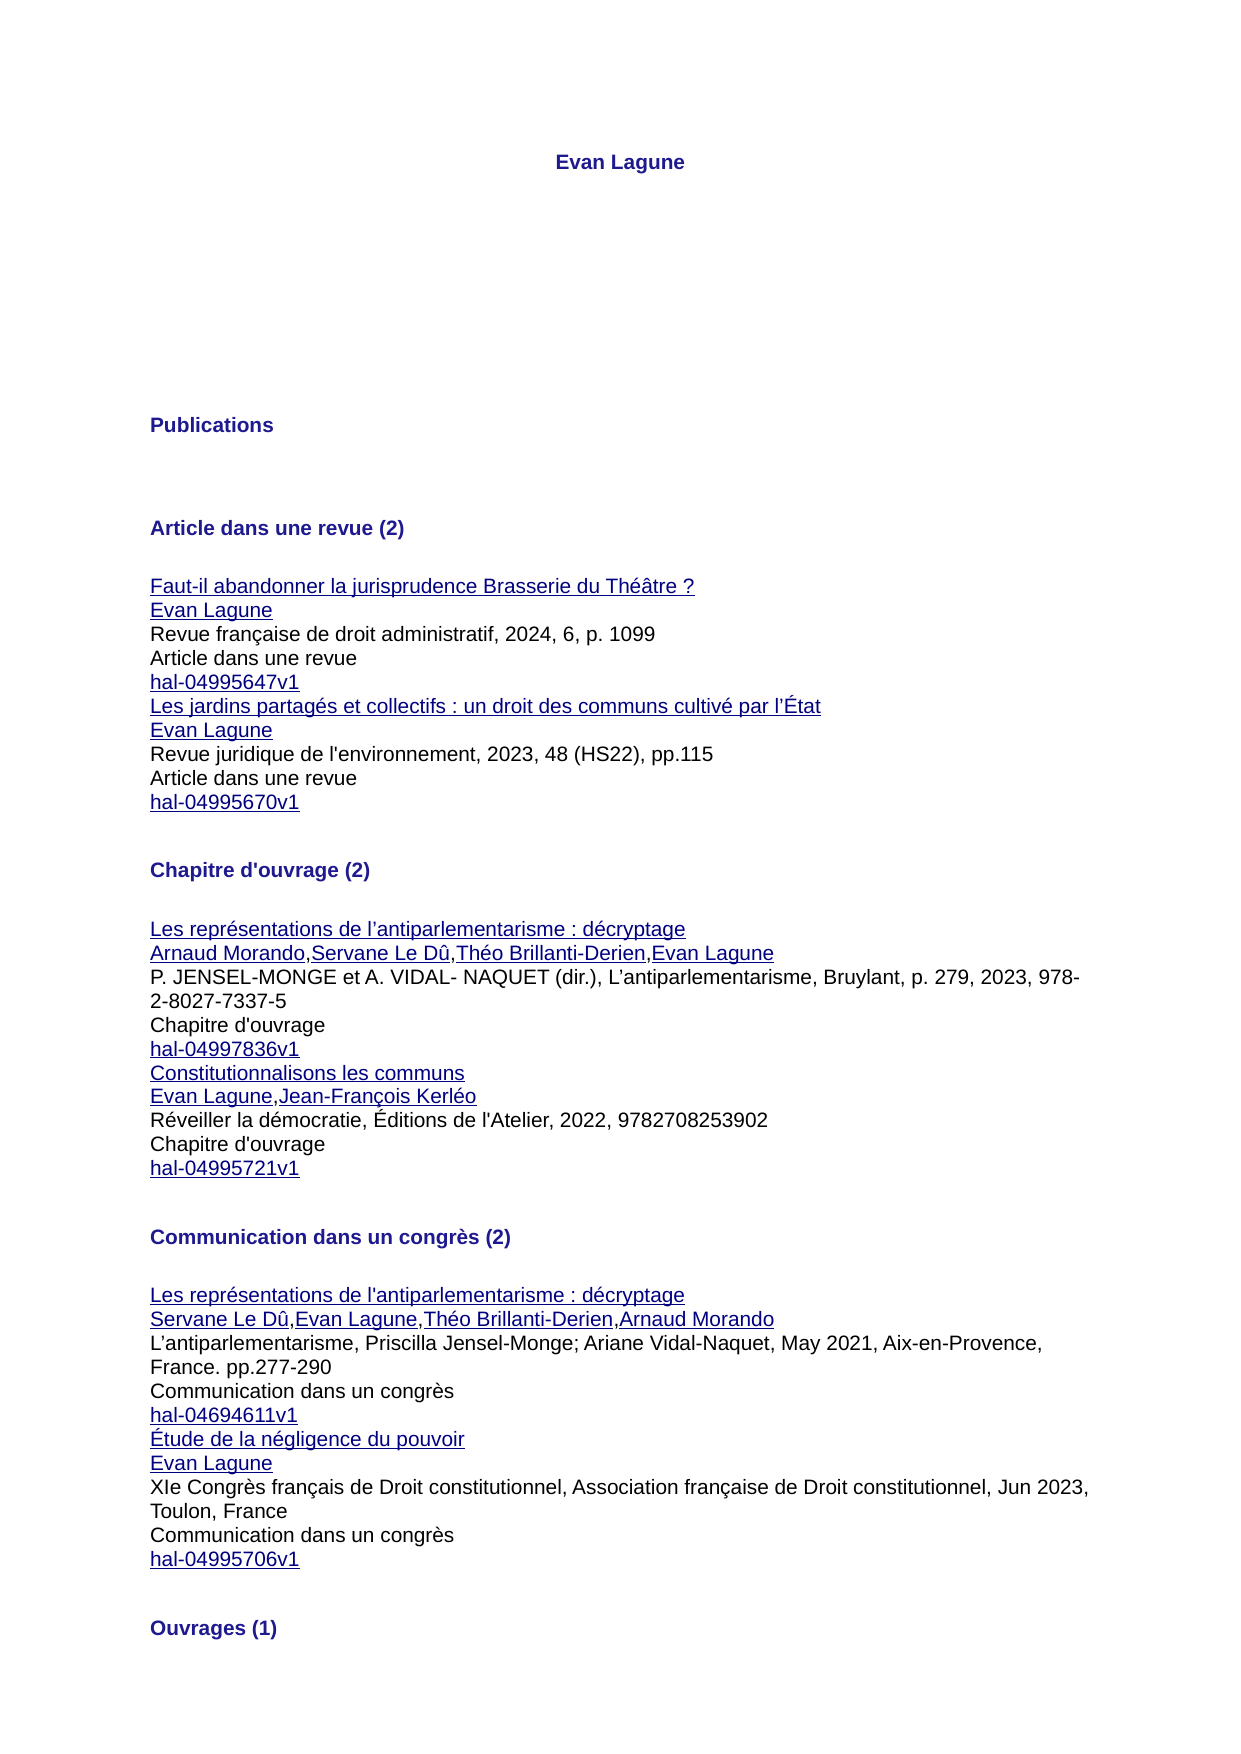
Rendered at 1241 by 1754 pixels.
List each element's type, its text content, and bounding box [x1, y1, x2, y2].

table_cell Étude de la négligence du pouvoir Evan Lagune XIe Congrès français de Droit constitutionnel, Association française de Droit constitutionnel, Jun 2023, Toulon, France Communication dans un congrès hal-04995706v1 [150, 1427, 1090, 1571]
subtitle Article dans une revue (2) [150, 516, 1090, 539]
subtitle Chapitre d'ouvrage (2) [150, 858, 1090, 882]
table_cell Constitutionnalisons les communs Evan Lagune,Jean-François Kerléo Réveiller la démocratie, Éditions de l'Atelier, 2022, 9782708253902 Chapitre d'ouvrage hal-04995721v1 [150, 1060, 1090, 1180]
table_header Les représentations de l'antiparlementarisme : décryptage Servane Le Dû,Evan Lagune,Théo Brillanti-Derien,Arnaud Morando L’antiparlementarisme, Priscilla Jensel-Monge; Ariane Vidal-Naquet, May 2021, Aix-en-Provence, France. pp.277-290 Communication dans un congrès hal-04694611v1 [150, 1283, 1090, 1427]
table_cell Les jardins partagés et collectifs : un droit des communs cultivé par l’État Evan Lagune Revue juridique de l'environnement, 2023, 48 (HS22), pp.115 Article dans une revue hal-04995670v1 [150, 694, 1090, 813]
subtitle Evan Lagune [150, 150, 1090, 174]
subtitle Ouvrages (1) [150, 1616, 1090, 1639]
subtitle Publications [150, 412, 1090, 436]
table_header Les représentations de l’antiparlementarisme : décryptage Arnaud Morando,Servane Le Dû,Théo Brillanti-Derien,Evan Lagune P. JENSEL-MONGE et A. VIDAL- NAQUET (dir.), L’antiparlementarisme, Bruylant, p. 279, 2023, 978-2-8027-7337-5 Chapitre d'ouvrage hal-04997836v1 [150, 917, 1090, 1060]
subtitle Communication dans un congrès (2) [150, 1225, 1090, 1249]
table_header Faut-il abandonner la jurisprudence Brasserie du Théâtre ? Evan Lagune Revue française de droit administratif, 2024, 6, p. 1099 Article dans une revue hal-04995647v1 [150, 574, 1090, 694]
